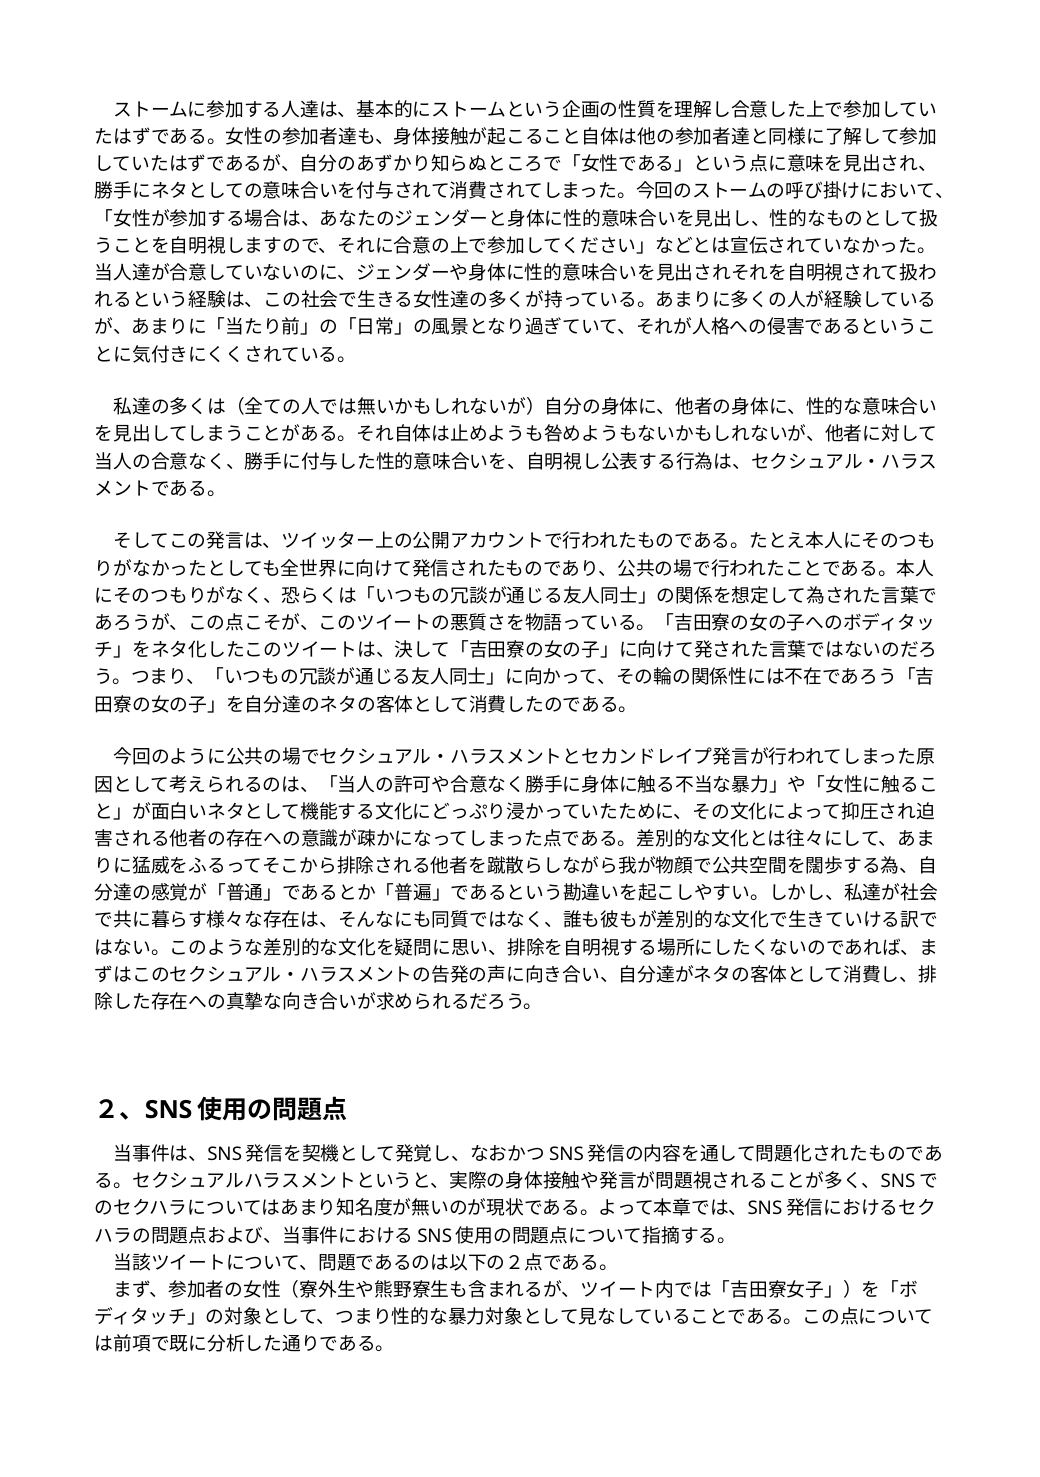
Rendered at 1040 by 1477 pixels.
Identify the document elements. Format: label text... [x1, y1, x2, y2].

text 私達の多くは（全ての人では無いかもしれないが）自分の身体に、他者の身体に、性的な意味合いを見出してしまうことがある。それ自体は止めようも咎めようもないかもしれないが、他者に対して当人の合意なく、勝手に付与した性的意味合いを、自明視し公表する行為は、セクシュアル・ハラスメントである。 [94, 392, 945, 501]
text 当該ツイートについて、問題であるのは以下の２点である。 [94, 1247, 945, 1274]
text まず、参加者の女性（寮外生や熊野寮生も含まれるが、ツイート内では「吉田寮女子」）を「ボディタッチ」の対象として、つまり性的な暴力対象として見なしていることである。この点については前項で既に分析した通りである。 [94, 1274, 945, 1356]
text ストームに参加する人達は、基本的にストームという企画の性質を理解し合意した上で参加していたはずである。女性の参加者達も、身体接触が起こること自体は他の参加者達と同様に了解して参加していたはずであるが、自分のあずかり知らぬところで「女性である」という点に意味を見出され、勝手にネタとしての意味合いを付与されて消費されてしまった。今回のストームの呼び掛けにおいて、「女性が参加する場合は、あなたのジェンダーと身体に性的意味合いを見出し、性的なものとして扱うことを自明視しますので、それに合意の上で参加してください」などとは宣伝されていなかった。当人達が合意していないのに、ジェンダーや身体に性的意味合いを見出されそれを自明視されて扱われるという経験は、この社会で生きる女性達の多くが持っている。あまりに多くの人が経験しているが、あまりに「当たり前」の「日常」の風景となり過ぎていて、それが人格への侵害であるということに気付きにくくされている。 [94, 94, 945, 366]
text 今回のように公共の場でセクシュアル・ハラスメントとセカンドレイプ発言が行われてしまった原因として考えられるのは、「当人の許可や合意なく勝手に身体に触る不当な暴力」や「女性に触ること」が面白いネタとして機能する文化にどっぷり浸かっていたために、その文化によって抑圧され迫害される他者の存在への意識が疎かになってしまった点である。差別的な文化とは往々にして、あまりに猛威をふるってそこから排除される他者を蹴散らしながら我が物顔で公共空間を闊歩する為、自分達の感覚が「普通」であるとか「普遍」であるという勘違いを起こしやすい。しかし、私達が社会で共に暮らす様々な存在は、そんなにも同質ではなく、誰も彼もが差別的な文化で生きていける訳ではない。このような差別的な文化を疑問に思い、排除を自明視する場所にしたくないのであれば、まずはこのセクシュアル・ハラスメントの告発の声に向き合い、自分達がネタの客体として消費し、排除した存在への真摯な向き合いが求められるだろう。 [94, 742, 945, 1014]
subtitle ２、SNS使用の問題点 [94, 1090, 945, 1126]
text そしてこの発言は、ツイッター上の公開アカウントで行われたものである。たとえ本人にそのつもりがなかったとしても全世界に向けて発信されたものであり、公共の場で行われたことである。本人にそのつもりがなく、恐らくは「いつもの冗談が通じる友人同士」の関係を想定して為された言葉であろうが、この点こそが、このツイートの悪質さを物語っている。「吉田寮の女の子へのボディタッチ」をネタ化したこのツイートは、決して「吉田寮の女の子」に向けて発された言葉ではないのだろう。つまり、「いつもの冗談が通じる友人同士」に向かって、その輪の関係性には不在であろう「吉田寮の女の子」を自分達のネタの客体として消費したのである。 [94, 526, 945, 716]
text 当事件は、SNS発信を契機として発覚し、なおかつSNS発信の内容を通して問題化されたものである。セクシュアルハラスメントというと、実際の身体接触や発言が問題視されることが多く、SNSでのセクハラについてはあまり知名度が無いのが現状である。よって本章では、SNS発信におけるセクハラの問題点および、当事件におけるSNS使用の問題点について指摘する。 [94, 1139, 945, 1247]
